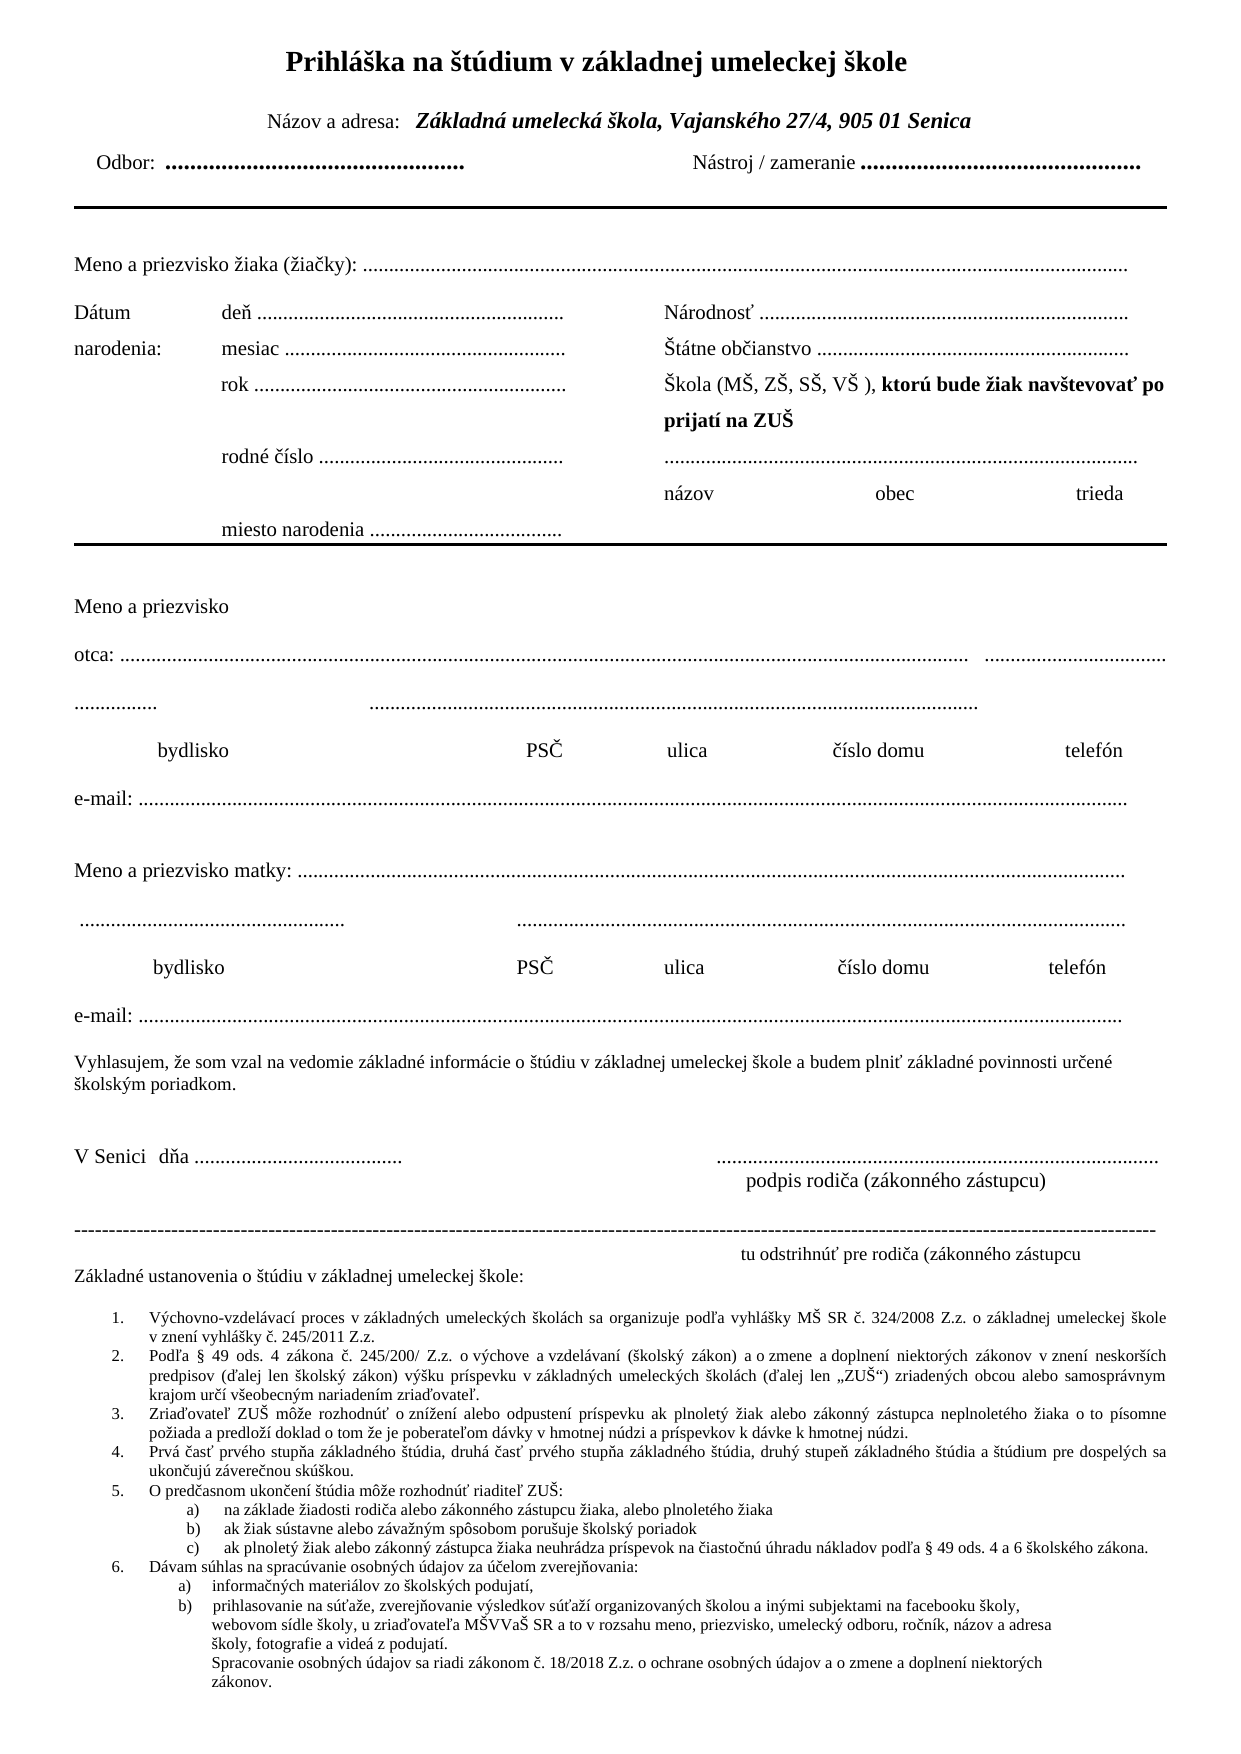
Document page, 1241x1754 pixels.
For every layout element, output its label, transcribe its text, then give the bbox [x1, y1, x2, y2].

text rok ............................................................ Škola (MŠ, ZŠ, SŠ, VŠ ), ktorú bude žiak navštevovať po prijatí na ZUŠ [221, 372, 1167, 432]
text školy, fotografie a videá z podujatí. [149, 1634, 1167, 1653]
list Zriaďovateľ ZUŠ môže rozhodnúť o znížení alebo odpustení príspevku ak plnoletý žiak alebo zákonný zástupca neplnoletého žiaka o to písomne požiada a predloží doklad o tom že je poberateľom dávky v hmotnej núdzi a príspevkov k dávke k hmotnej núdzi. [111, 1404, 1167, 1442]
text ------------------------------------------------------------------------------------------------------------------------------------------------------------ [74, 1217, 1167, 1241]
list O predčasnom ukončení štúdia môže rozhodnúť riaditeľ ZUŠ: [111, 1480, 1167, 1499]
text ................................................... ..................................................................................................................... [74, 907, 1167, 931]
text a) informačných materiálov zo školských podujatí, [149, 1576, 1167, 1595]
list Podľa § 49 ods. 4 zákona č. 245/200/ Z.z. o výchove a vzdelávaní (školský zákon) a o zmene a doplnení niektorých zákonov v znení neskorších predpisov (ďalej len školský zákon) výšku príspevku v základných umeleckých školách (ďalej len „ZUŠ“) zriadených obcou alebo samosprávnym krajom určí všeobecným nariadením zriaďovateľ. [111, 1346, 1167, 1404]
text Meno a priezvisko matky: ............................................................................................................................................................... [74, 858, 1167, 882]
text Odbor: ................................................ Nástroj / zameranie ............................................. [74, 146, 1167, 175]
list Dávam súhlas na spracúvanie osobných údajov za účelom zverejňovania: [111, 1557, 1167, 1576]
text webovom sídle školy, u zriaďovateľa MŠVVaŠ SR a to v rozsahu meno, priezvisko, umelecký odboru, ročník, názov a adresa [149, 1614, 1167, 1634]
text miesto narodenia ..................................... [74, 516, 1167, 543]
text bydlisko PSČ ulica číslo domu telefón [74, 738, 1167, 762]
text Prihláška na štúdium v základnej umeleckej škole [74, 44, 1119, 78]
list Prvá časť prvého stupňa základného štúdia, druhá časť prvého stupňa základného štúdia, druhý stupeň základného štúdia a štúdium pre dospelých sa ukončujú záverečnou skúškou. [111, 1442, 1167, 1480]
list ak žiak sústavne alebo závažným spôsobom porušuje školský poriadok [186, 1519, 1167, 1538]
list ak plnoletý žiak alebo zákonný zástupca žiaka neuhrádza príspevok na čiastočnú úhradu nákladov podľa § 49 ods. 4 a 6 školského zákona. [186, 1538, 1167, 1557]
text Meno a priezvisko otca: ................................................................................................................................................................... ................................................... ..................................................................................................................... [74, 594, 1167, 714]
text bydlisko PSČ ulica číslo domu telefón [74, 955, 1167, 979]
text podpis rodiča (zákonného zástupcu) [74, 1168, 1167, 1192]
text tu odstrihnúť pre rodiča (zákonného zástupcu [74, 1241, 1167, 1265]
text Dátum deň ........................................................... Národnosť ....................................................................... [74, 300, 1167, 324]
text b) prihlasovanie na súťaže, zverejňovanie výsledkov súťaží organizovaných školou a inými subjektami na facebooku školy, [149, 1595, 1167, 1614]
text Základné ustanovenia o štúdiu v základnej umeleckej škole: [74, 1265, 1167, 1286]
text e-mail: ............................................................................................................................................................................................. [74, 1003, 1167, 1027]
list Výchovno-vzdelávací proces v základných umeleckých školách sa organizuje podľa vyhlášky MŠ SR č. 324/2008 Z.z. o základnej umeleckej škole v znení vyhlášky č. 245/2011 Z.z. [111, 1308, 1167, 1346]
text narodenia: mesiac ...................................................... Štátne občianstvo ............................................................ [74, 336, 1167, 360]
text e-mail: .............................................................................................................................................................................................. [74, 786, 1167, 810]
text V Senici dňa ........................................ ..................................................................................... [74, 1140, 1167, 1168]
text Vyhlasujem, že som vzal na vedomie základné informácie o štúdiu v základnej umeleckej škole a budem plniť základné povinnosti určené školským poriadkom. [74, 1051, 1167, 1094]
text Názov a adresa: Základná umelecká škola, Vajanského 27/4, 905 01 Senica [74, 107, 1167, 133]
text zákonov. [149, 1672, 1167, 1691]
list na základe žiadosti rodiča alebo zákonného zástupcu žiaka, alebo plnoletého žiaka [186, 1499, 1167, 1519]
text Meno a priezvisko žiaka (žiačky): ................................................................................................................................................... [74, 252, 1167, 276]
text rodné číslo ............................................... ........................................................................................... názov obec trieda [74, 444, 1167, 504]
text Spracovanie osobných údajov sa riadi zákonom č. 18/2018 Z.z. o ochrane osobných údajov a o zmene a doplnení niektorých [149, 1653, 1167, 1672]
